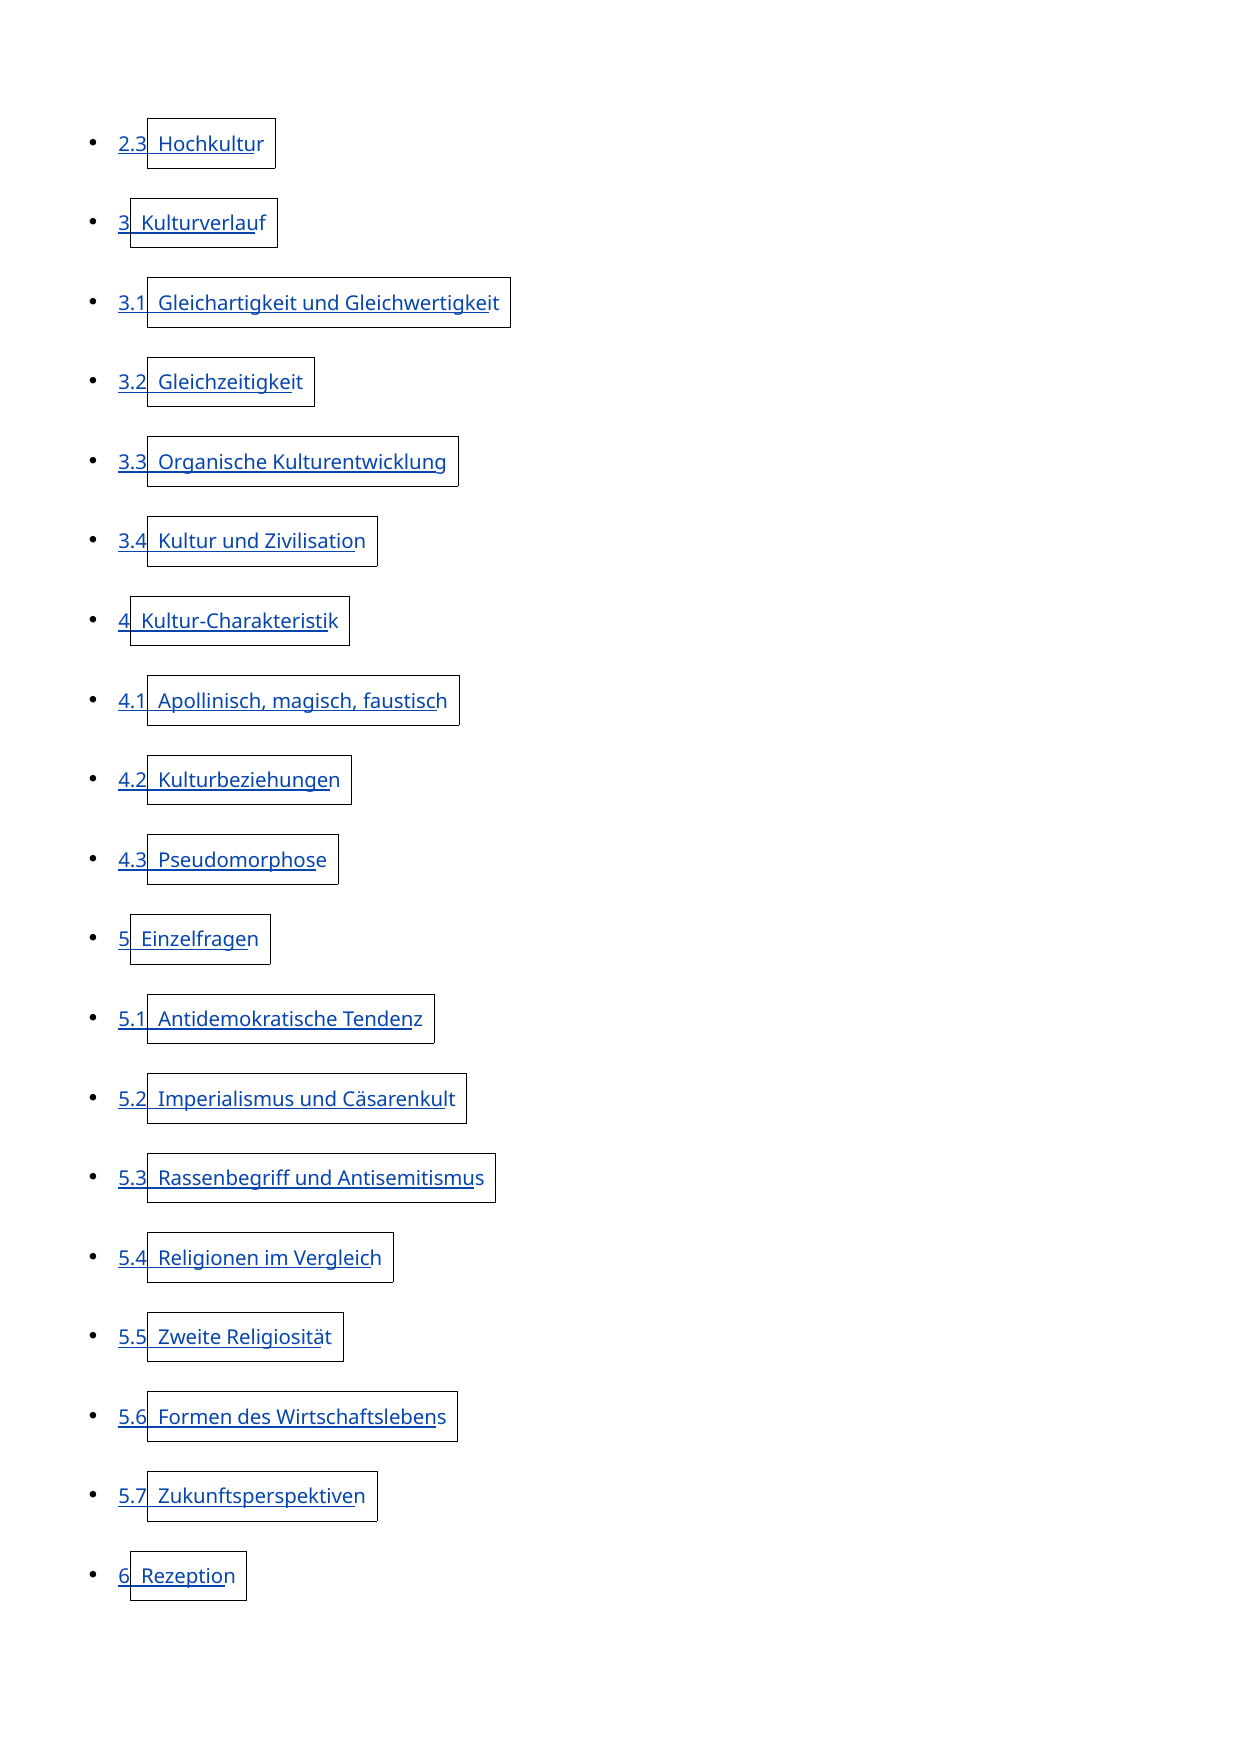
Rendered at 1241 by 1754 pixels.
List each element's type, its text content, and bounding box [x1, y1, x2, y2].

list Rassenbegriff und Antisemitismus [148, 1154, 495, 1202]
list Kulturbeziehungen [148, 756, 351, 804]
list Rezeption [131, 1552, 246, 1600]
list Kultur-Charakteristik [131, 597, 349, 645]
list Gleichartigkeit und Gleichwertigkeit [148, 278, 510, 327]
list [118, 393, 147, 407]
list 4.2 [118, 755, 147, 789]
list [352, 755, 1122, 804]
list 4 [118, 596, 130, 630]
list Organische Kulturentwicklung [148, 437, 458, 486]
list 4.1 [118, 675, 147, 710]
list 2.3 [118, 118, 147, 153]
list [247, 1551, 1122, 1600]
list Zukunftsperspektiven [148, 1472, 377, 1521]
list [378, 516, 1122, 566]
list [315, 357, 1122, 407]
list [459, 436, 1122, 486]
list [339, 834, 1122, 884]
list [278, 198, 1122, 247]
list 5.2 [118, 1073, 147, 1108]
list [394, 1232, 1122, 1282]
list [118, 154, 147, 168]
list [458, 1391, 1122, 1441]
list Hochkultur [148, 119, 275, 168]
list [496, 1153, 1122, 1202]
list 5.3 [118, 1153, 147, 1187]
list Religionen im Vergleich [148, 1233, 393, 1282]
list 5.7 [118, 1471, 147, 1506]
list [350, 596, 1122, 645]
list [378, 1471, 1122, 1521]
list 6 [118, 1551, 130, 1585]
list [511, 277, 1122, 327]
list Imperialismus und Cäsarenkult [148, 1074, 466, 1123]
list Zweite Religiosität [148, 1313, 343, 1361]
list 4.3 [118, 834, 147, 869]
list [271, 914, 1122, 964]
list 3.2 [118, 357, 147, 392]
list 5.1Antidemokratische Tendenz [118, 993, 434, 1028]
list 3.1 [118, 277, 147, 312]
list [467, 1073, 1122, 1123]
list Formen des Wirtschaftslebens [148, 1392, 457, 1441]
list [276, 118, 1122, 168]
list 3.3 [118, 436, 147, 471]
list Pseudomorphose [148, 835, 338, 884]
list Apollinisch, magisch, faustisch [148, 676, 459, 725]
list 5.1Antidemokratische Tendenz [435, 993, 1122, 1043]
list 5 [118, 914, 130, 949]
list [460, 675, 1122, 725]
list 5.1Antidemokratische Tendenz [148, 995, 434, 1043]
list [118, 871, 147, 884]
list 5.4 [118, 1232, 147, 1267]
list Einzelfragen [131, 915, 270, 964]
list Kulturverlauf [131, 199, 277, 247]
list 5.5 [118, 1312, 147, 1347]
list 5.6 [118, 1391, 147, 1426]
list [344, 1312, 1122, 1362]
list 3 [118, 198, 130, 232]
list Kultur und Zivilisation [148, 517, 377, 566]
list 3.4 [118, 516, 147, 551]
list Gleichzeitigkeit [148, 358, 314, 406]
